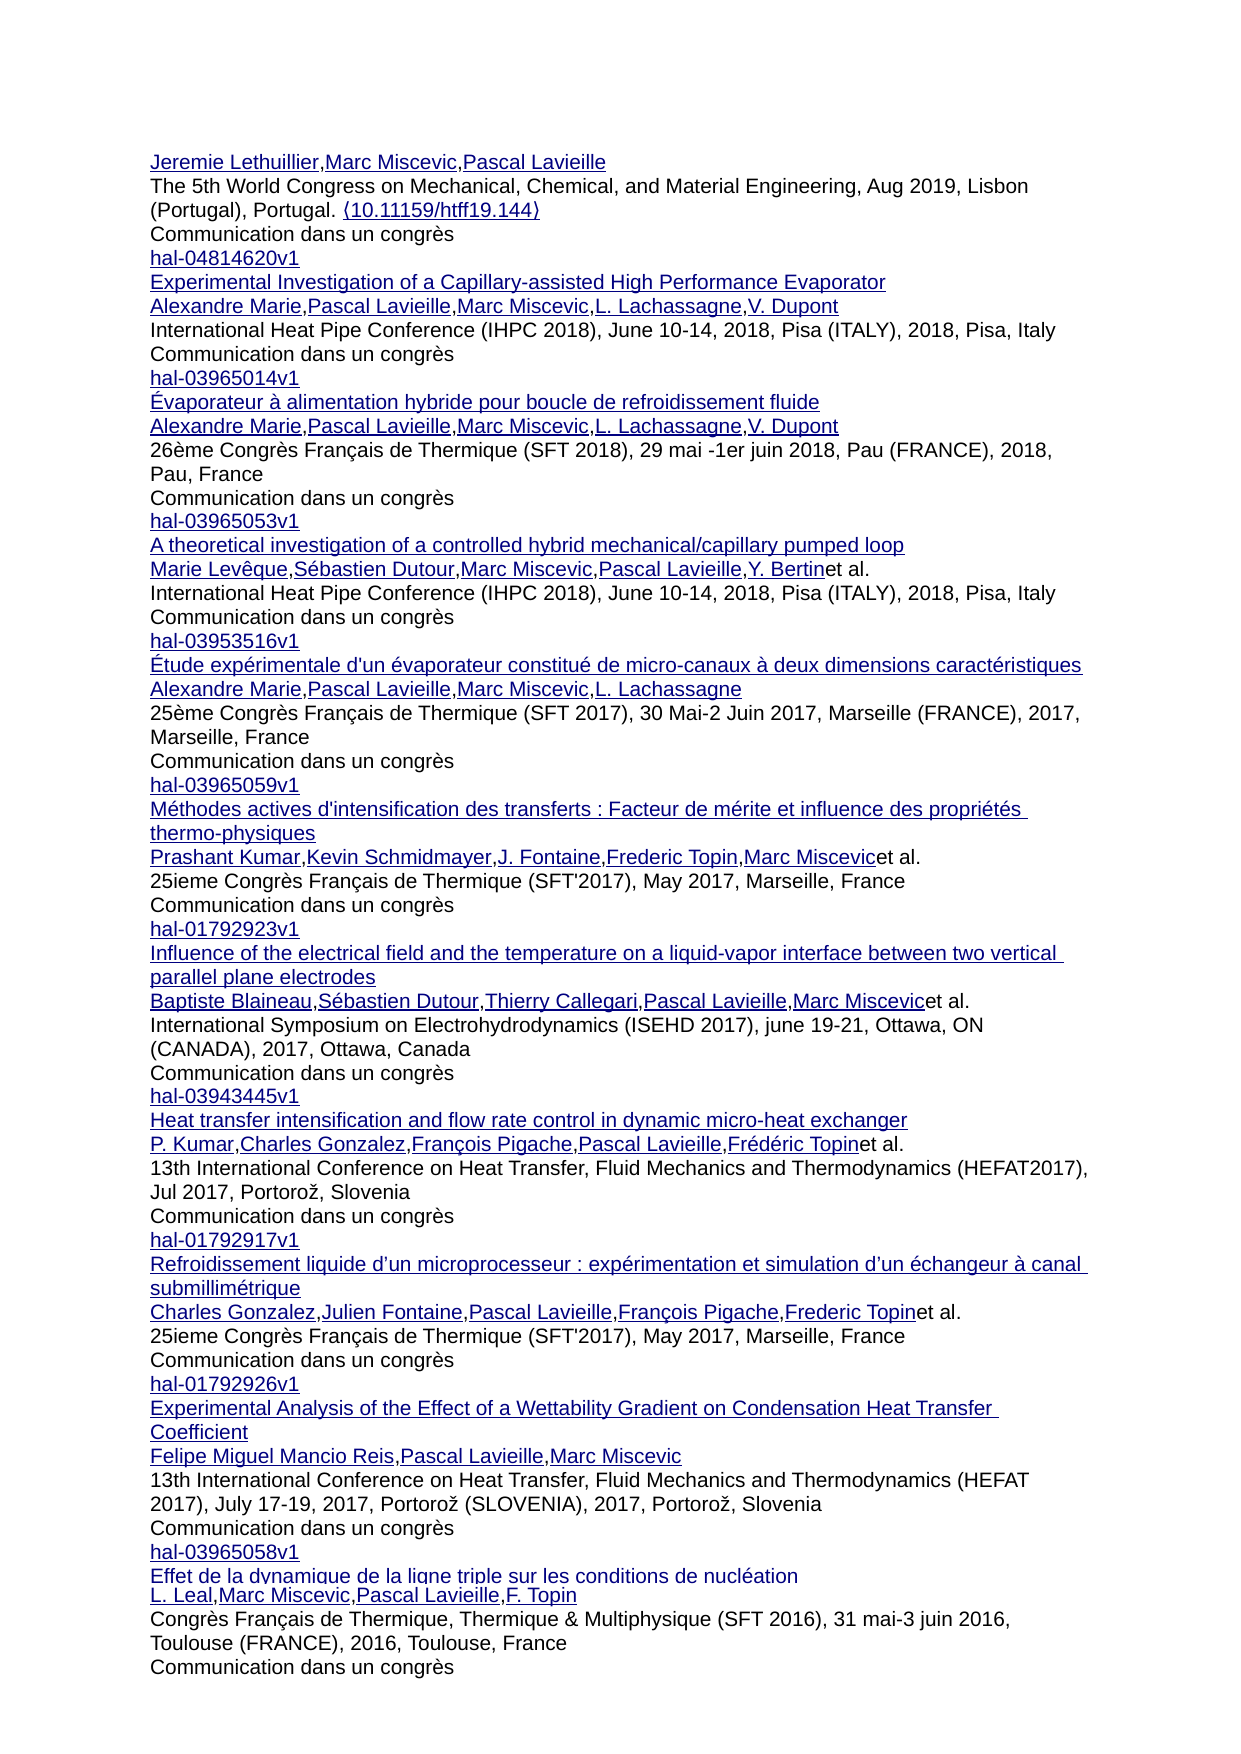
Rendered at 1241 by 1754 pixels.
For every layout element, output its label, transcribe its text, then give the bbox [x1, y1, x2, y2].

table_cell Effet de la dynamique de la ligne triple sur les conditions de nucléation L. Leal,Marc Miscevic,Pascal Lavieille,F. Topin Congrès Français de Thermique, Thermique & Multiphysique (SFT 2016), 31 mai-3 juin 2016, Toulouse (FRANCE), 2016, Toulouse, France Communication dans un congrès [150, 1564, 1090, 1679]
table_cell Experimental Analysis of the Effect of a Wettability Gradient on Condensation Heat Transfer Coefficient Felipe Miguel Mancio Reis,Pascal Lavieille,Marc Miscevic 13th International Conference on Heat Transfer, Fluid Mechanics and Thermodynamics (HEFAT 2017), July 17-19, 2017, Portorož (SLOVENIA), 2017, Portorož, Slovenia Communication dans un congrès hal-03965058v1 [150, 1396, 1090, 1563]
table_cell Évaporateur à alimentation hybride pour boucle de refroidissement fluide Alexandre Marie,Pascal Lavieille,Marc Miscevic,L. Lachassagne,V. Dupont 26ème Congrès Français de Thermique (SFT 2018), 29 mai -1er juin 2018, Pau (FRANCE), 2018, Pau, France Communication dans un congrès hal-03965053v1 [150, 390, 1090, 533]
table_cell Méthodes actives d'intensification des transferts : Facteur de mérite et influence des propriétés thermo-physiques Prashant Kumar,Kevin Schmidmayer,J. Fontaine,Frederic Topin,Marc Miscevicet al. 25ieme Congrès Français de Thermique (SFT'2017), May 2017, Marseille, France Communication dans un congrès hal-01792923v1 [150, 797, 1090, 941]
table_cell Étude expérimentale d'un évaporateur constitué de micro-canaux à deux dimensions caractéristiques Alexandre Marie,Pascal Lavieille,Marc Miscevic,L. Lachassagne 25ème Congrès Français de Thermique (SFT 2017), 30 Mai-2 Juin 2017, Marseille (FRANCE), 2017, Marseille, France Communication dans un congrès hal-03965059v1 [150, 653, 1090, 797]
table_cell Refroidissement liquide d’un microprocesseur : expérimentation et simulation d’un échangeur à canal submillimétrique Charles Gonzalez,Julien Fontaine,Pascal Lavieille,François Pigache,Frederic Topinet al. 25ieme Congrès Français de Thermique (SFT'2017), May 2017, Marseille, France Communication dans un congrès hal-01792926v1 [150, 1252, 1090, 1396]
table_cell Experimental Investigation of a Capillary-assisted High Performance Evaporator Alexandre Marie,Pascal Lavieille,Marc Miscevic,L. Lachassagne,V. Dupont International Heat Pipe Conference (IHPC 2018), June 10-14, 2018, Pisa (ITALY), 2018, Pisa, Italy Communication dans un congrès hal-03965014v1 [150, 270, 1090, 389]
table_cell Inﬂuence of the electrical ﬁeld and the temperature on a liquid-vapor interface between two vertical parallel plane electrodes Baptiste Blaineau,Sébastien Dutour,Thierry Callegari,Pascal Lavieille,Marc Miscevicet al. International Symposium on Electrohydrodynamics (ISEHD 2017), june 19-21, Ottawa, ON (CANADA), 2017, Ottawa, Canada Communication dans un congrès hal-03943445v1 [150, 941, 1090, 1108]
table_cell Jeremie Lethuillier,Marc Miscevic,Pascal Lavieille The 5th World Congress on Mechanical, Chemical, and Material Engineering, Aug 2019, Lisbon (Portugal), Portugal. ⟨10.11159/htff19.144⟩ Communication dans un congrès hal-04814620v1 [150, 150, 1090, 270]
table_cell Heat transfer intensification and flow rate control in dynamic micro-heat exchanger P. Kumar,Charles Gonzalez,François Pigache,Pascal Lavieille,Frédéric Topinet al. 13th International Conference on Heat Transfer, Fluid Mechanics and Thermodynamics (HEFAT2017), Jul 2017, Portorož, Slovenia Communication dans un congrès hal-01792917v1 [150, 1108, 1090, 1252]
table_cell A theoretical investigation of a controlled hybrid mechanical/capillary pumped loop Marie Levêque,Sébastien Dutour,Marc Miscevic,Pascal Lavieille,Y. Bertinet al. International Heat Pipe Conference (IHPC 2018), June 10-14, 2018, Pisa (ITALY), 2018, Pisa, Italy Communication dans un congrès hal-03953516v1 [150, 533, 1090, 653]
